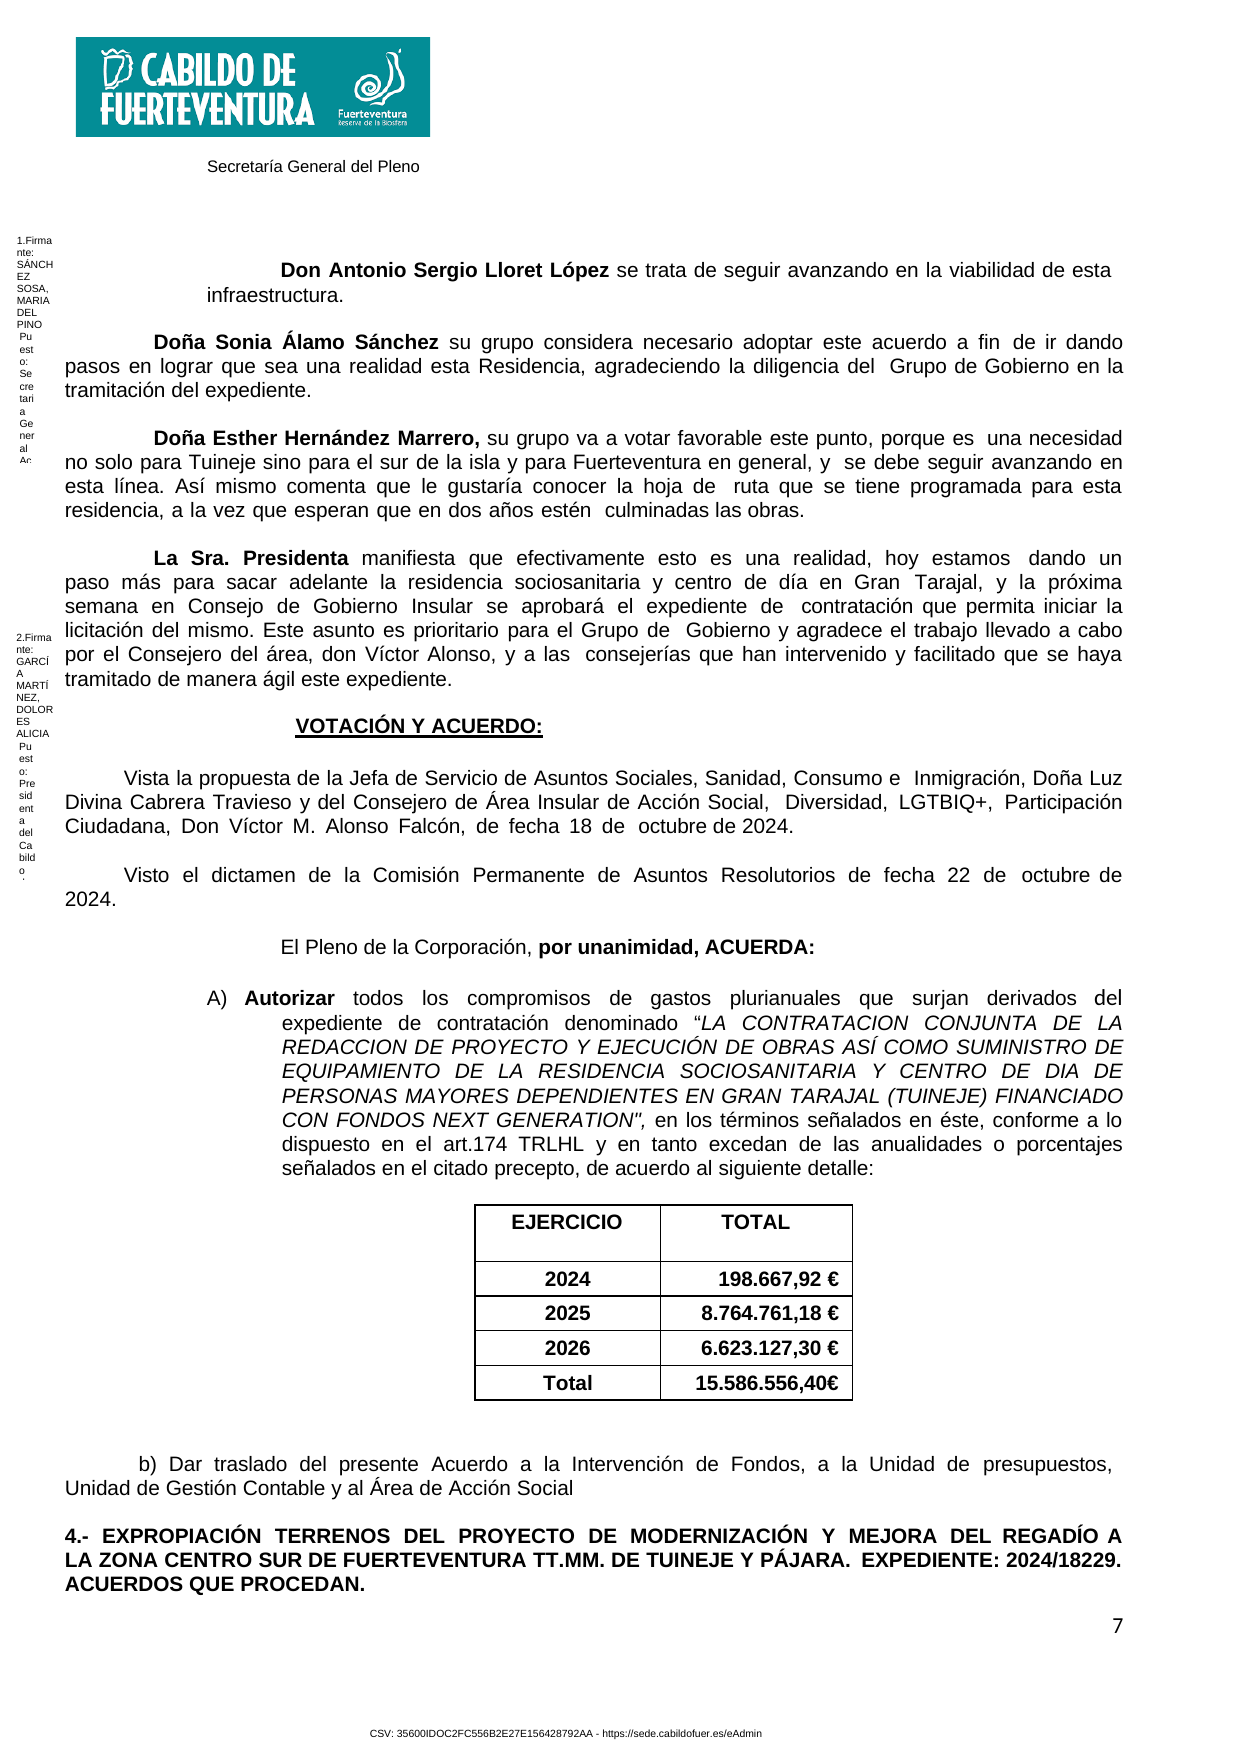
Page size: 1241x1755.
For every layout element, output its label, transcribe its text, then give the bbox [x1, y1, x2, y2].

text El Pleno de la Corporación, por unanimidad, ACUERDA: [280, 935, 1241, 959]
table_cell 2025 [476, 1297, 660, 1330]
text 7 [64, 1611, 1123, 1639]
table_cell Total [476, 1366, 660, 1399]
text Visto el dictamen de la Comisión Permanente de Asuntos Resolutorios de fecha 22 de octubre de 2024. [64, 862, 1123, 911]
text Vista la propuesta de la Jefa de Servicio de Asuntos Sociales, Sanidad, Consumo e Inmigración, Doña Luz Divina Cabrera Travieso y del Consejero de Área Insular de Acción Social, Diversidad, LGTBIQ+, Participación Ciudadana, Don Víctor M. Alonso Falcón, de fecha 18 de octubre de 2024. [64, 766, 1123, 838]
table_cell 198.667,92 € [661, 1262, 852, 1295]
table_cell 6.623.127,30 € [661, 1331, 852, 1364]
table_cell 2024 [476, 1262, 660, 1295]
text 1.Firmante: SÁNCHEZ SOSA,MARIA DEL PINO [17, 234, 54, 330]
text Puesto: Secretaria General Acctal. del Pleno Fecha Firma: 29/10/2024 09:25:32 [19, 331, 37, 463]
table_header TOTAL [661, 1206, 852, 1261]
table_header EJERCICIO [476, 1206, 660, 1261]
table_cell 15.586.556,40€ [661, 1366, 852, 1399]
subtitle VOTACIÓN Y ACUERDO: [295, 714, 1241, 738]
text Don Antonio Sergio Lloret López se trata de seguir avanzando en la viabilidad de esta infraestructura. [207, 258, 1139, 306]
text 2.Firmante: GARCÍA MARTÍNEZ, DOLORES ALICIA [16, 632, 53, 740]
text La Sra. Presidenta manifiesta que efectivamente esto es una realidad, hoy estamos dando un paso más para sacar adelante la residencia sociosanitaria y centro de día en Gran Tarajal, y la próxima semana en Consejo de Gobierno Insular se aprobará el expediente de contratación que permita iniciar la licitación del mismo. Este asunto es prioritario para el Grupo de Gobierno y agradece el trabajo llevado a cabo por el Consejero del área, don Víctor Alonso, y a las consejerías que han intervenido y facilitado que se haya tramitado de manera ágil este expediente. [64, 546, 1123, 690]
text b) Dar traslado del presente Acuerdo a la Intervención de Fondos, a la Unidad de presupuestos, Unidad de Gestión Contable y al Área de Acción Social [64, 1452, 1156, 1500]
text Doña Esther Hernández Marrero, su grupo va a votar favorable este punto, porque es una necesidad no solo para Tuineje sino para el sur de la isla y para Fuerteventura en general, y se debe seguir avanzando en esta línea. Así mismo comenta que le gustaría conocer la hoja de ruta que se tiene programada para esta residencia, a la vez que esperan que en dos años estén culminadas las obras. [64, 426, 1123, 522]
table_cell 8.764.761,18 € [661, 1297, 852, 1330]
list Autorizar todos los compromisos de gastos plurianuales que surjan derivados del expediente de contratación denominado “LA CONTRATACION CONJUNTA DE LA REDACCION DE PROYECTO Y EJECUCIÓN DE OBRAS ASÍ COMO SUMINISTRO DE EQUIPAMIENTO DE LA RESIDENCIA SOCIOSANITARIA Y CENTRO DE DIA DE PERSONAS MAYORES DEPENDIENTES EN GRAN TARAJAL (TUINEJE) FINANCIADO CON FONDOS NEXT GENERATION", en los términos señalados en éste, conforme a lo dispuesto en el art.174 TRLHL y en tanto excedan de las anualidades o porcentajes señalados en el citado precepto, de acuerdo al siguiente detalle: [207, 983, 1123, 1180]
text Doña Sonia Álamo Sánchez su grupo considera necesario adoptar este acuerdo a fin de ir dando pasos en lograr que sea una realidad esta Residencia, agradeciendo la diligencia del Grupo de Gobierno en la tramitación del expediente. [64, 330, 1123, 402]
subtitle 4.- EXPROPIACIÓN TERRENOS DEL PROYECTO DE MODERNIZACIÓN Y MEJORA DEL REGADÍO A LA ZONA CENTRO SUR DE FUERTEVENTURA TT.MM. DE TUINEJE Y PÁJARA. EXPEDIENTE: 2024/18229. ACUERDOS QUE PROCEDAN. [64, 1524, 1122, 1596]
text Puesto: Presidenta del Cabildo de Fuerteventura Fecha Firma: 29/10/2024 12:09:20 [19, 740, 36, 879]
table_cell 2026 [476, 1331, 660, 1364]
